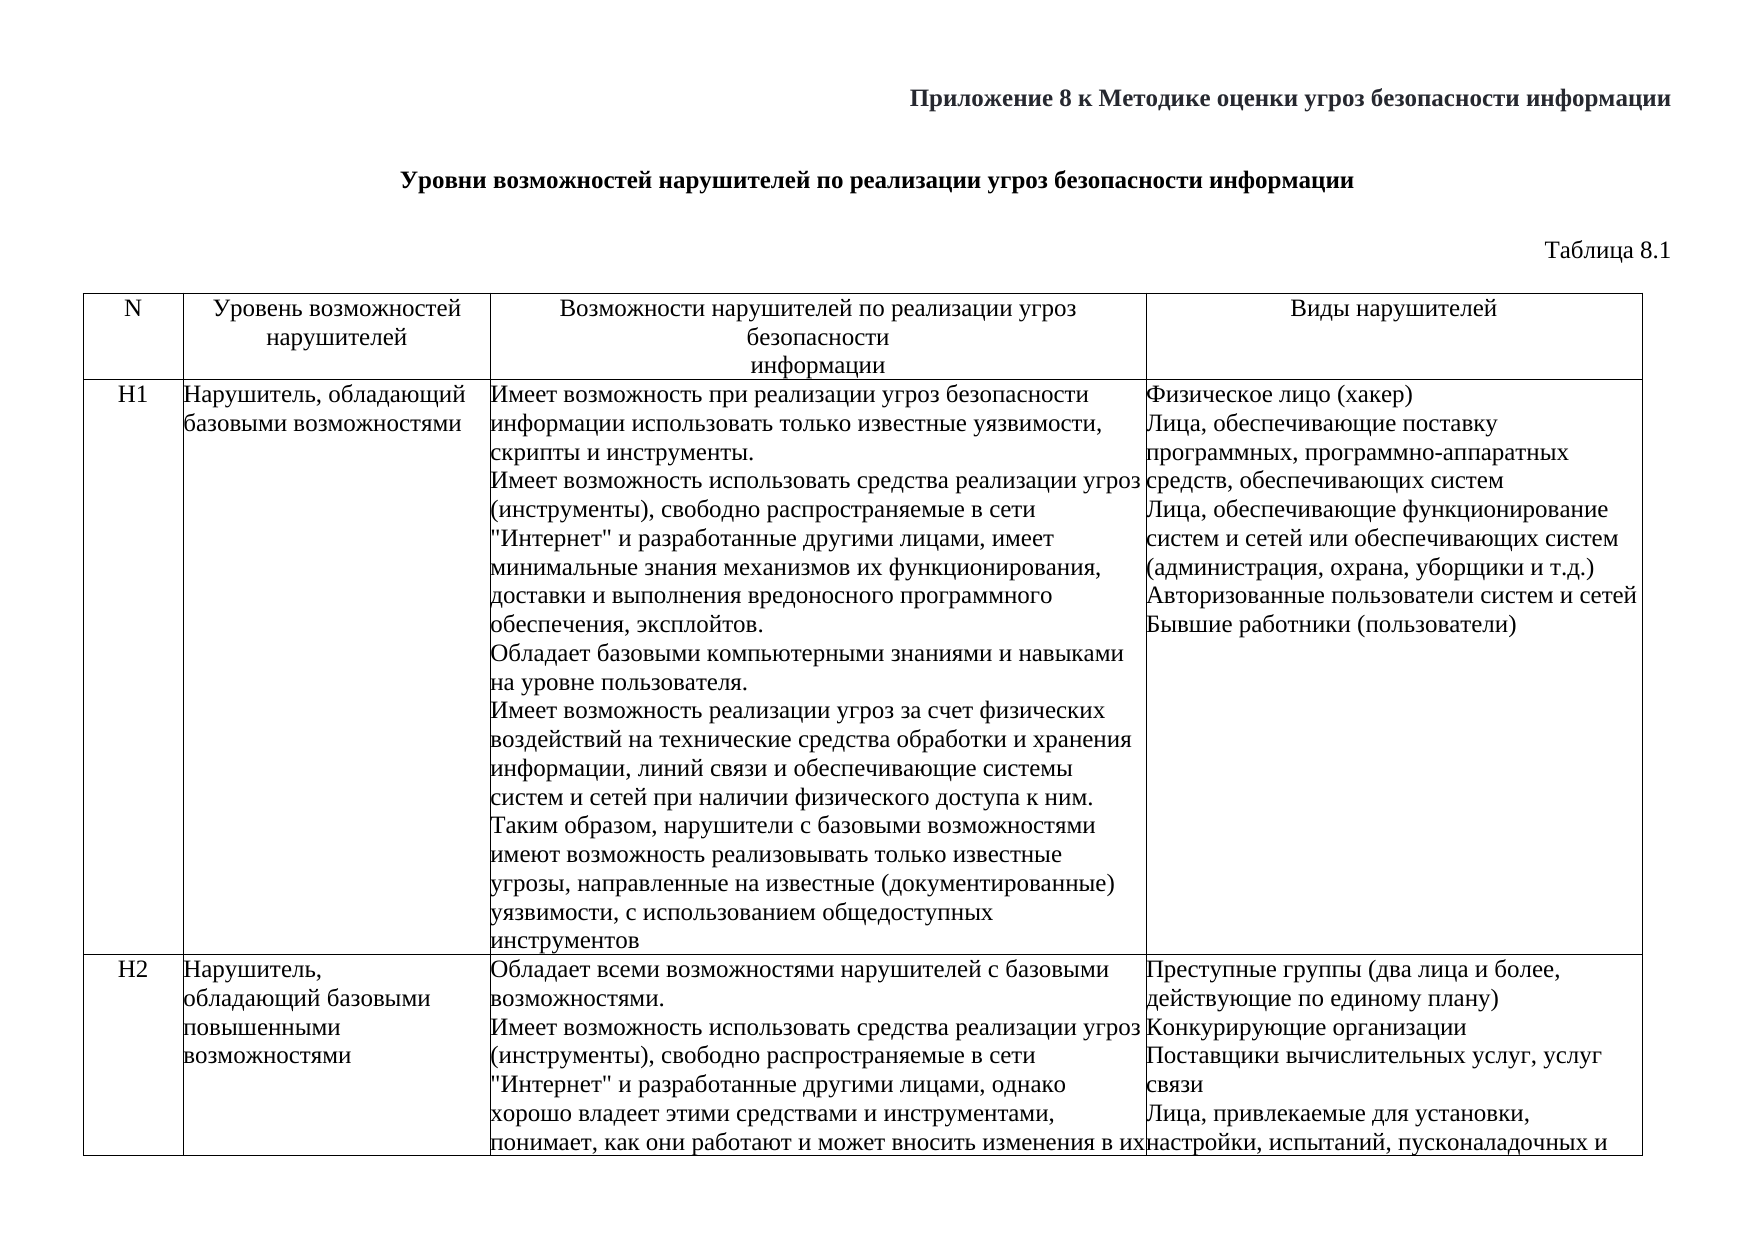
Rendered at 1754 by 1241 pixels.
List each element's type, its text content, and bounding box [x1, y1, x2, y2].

table_cell Обладает всеми возможностями нарушителей с базовыми возможностями. Имеет возможность использовать средства реализации угроз (инструменты), свободно распространяемые в сети "Интернет" и разработанные другими лицами, однако хорошо владеет этими средствами и инструментами, понимает, как они работают и может вносить изменения в их [491, 955, 1146, 1155]
table_cell Нарушитель, обладающий базовыми повышенными возможностями [184, 955, 490, 1155]
table_cell Преступные группы (два лица и более, действующие по единому плану) Конкурирующие организации Поставщики вычислительных услуг, услуг связи Лица, привлекаемые для установки, настройки, испытаний, пусконаладочных и [1147, 955, 1642, 1155]
table_header Возможности нарушителей по реализации угроз безопасности информации [491, 294, 1146, 379]
table_header Уровень возможностей нарушителей [184, 294, 490, 379]
table_header N [84, 294, 183, 379]
table_cell Нарушитель, обладающий базовыми возможностями [184, 380, 490, 954]
table_header Виды нарушителей [1147, 294, 1642, 379]
table_cell Н2 [84, 955, 183, 1155]
table_cell Имеет возможность при реализации угроз безопасности информации использовать только известные уязвимости, скрипты и инструменты. Имеет возможность использовать средства реализации угроз (инструменты), свободно распространяемые в сети "Интернет" и разработанные другими лицами, имеет минимальные знания механизмов их функционирования, доставки и выполнения вредоносного программного обеспечения, эксплойтов. Обладает базовыми компьютерными знаниями и навыками на уровне пользователя. Имеет возможность реализации угроз за счет физических воздействий на технические средства обработки и хранения информации, линий связи и обеспечивающие системы систем и сетей при наличии физического доступа к ним. Таким образом, нарушители с базовыми возможностями имеют возможность реализовывать только известные угрозы, направленные на известные (документированные) уязвимости, с использованием общедоступных инструментов [491, 380, 1146, 954]
table_cell Физическое лицо (хакер) Лица, обеспечивающие поставку программных, программно-аппаратных средств, обеспечивающих систем Лица, обеспечивающие функционирование систем и сетей или обеспечивающих систем (администрация, охрана, уборщики и т.д.) Авторизованные пользователи систем и сетей Бывшие работники (пользователи) [1147, 380, 1642, 954]
subtitle Уровни возможностей нарушителей по реализации угроз безопасности информации [83, 165, 1671, 194]
table_cell Н1 [84, 380, 183, 954]
text Приложение 8 к Методике оценки угроз безопасности информации [83, 83, 1671, 111]
text Таблица 8.1 [83, 235, 1671, 264]
